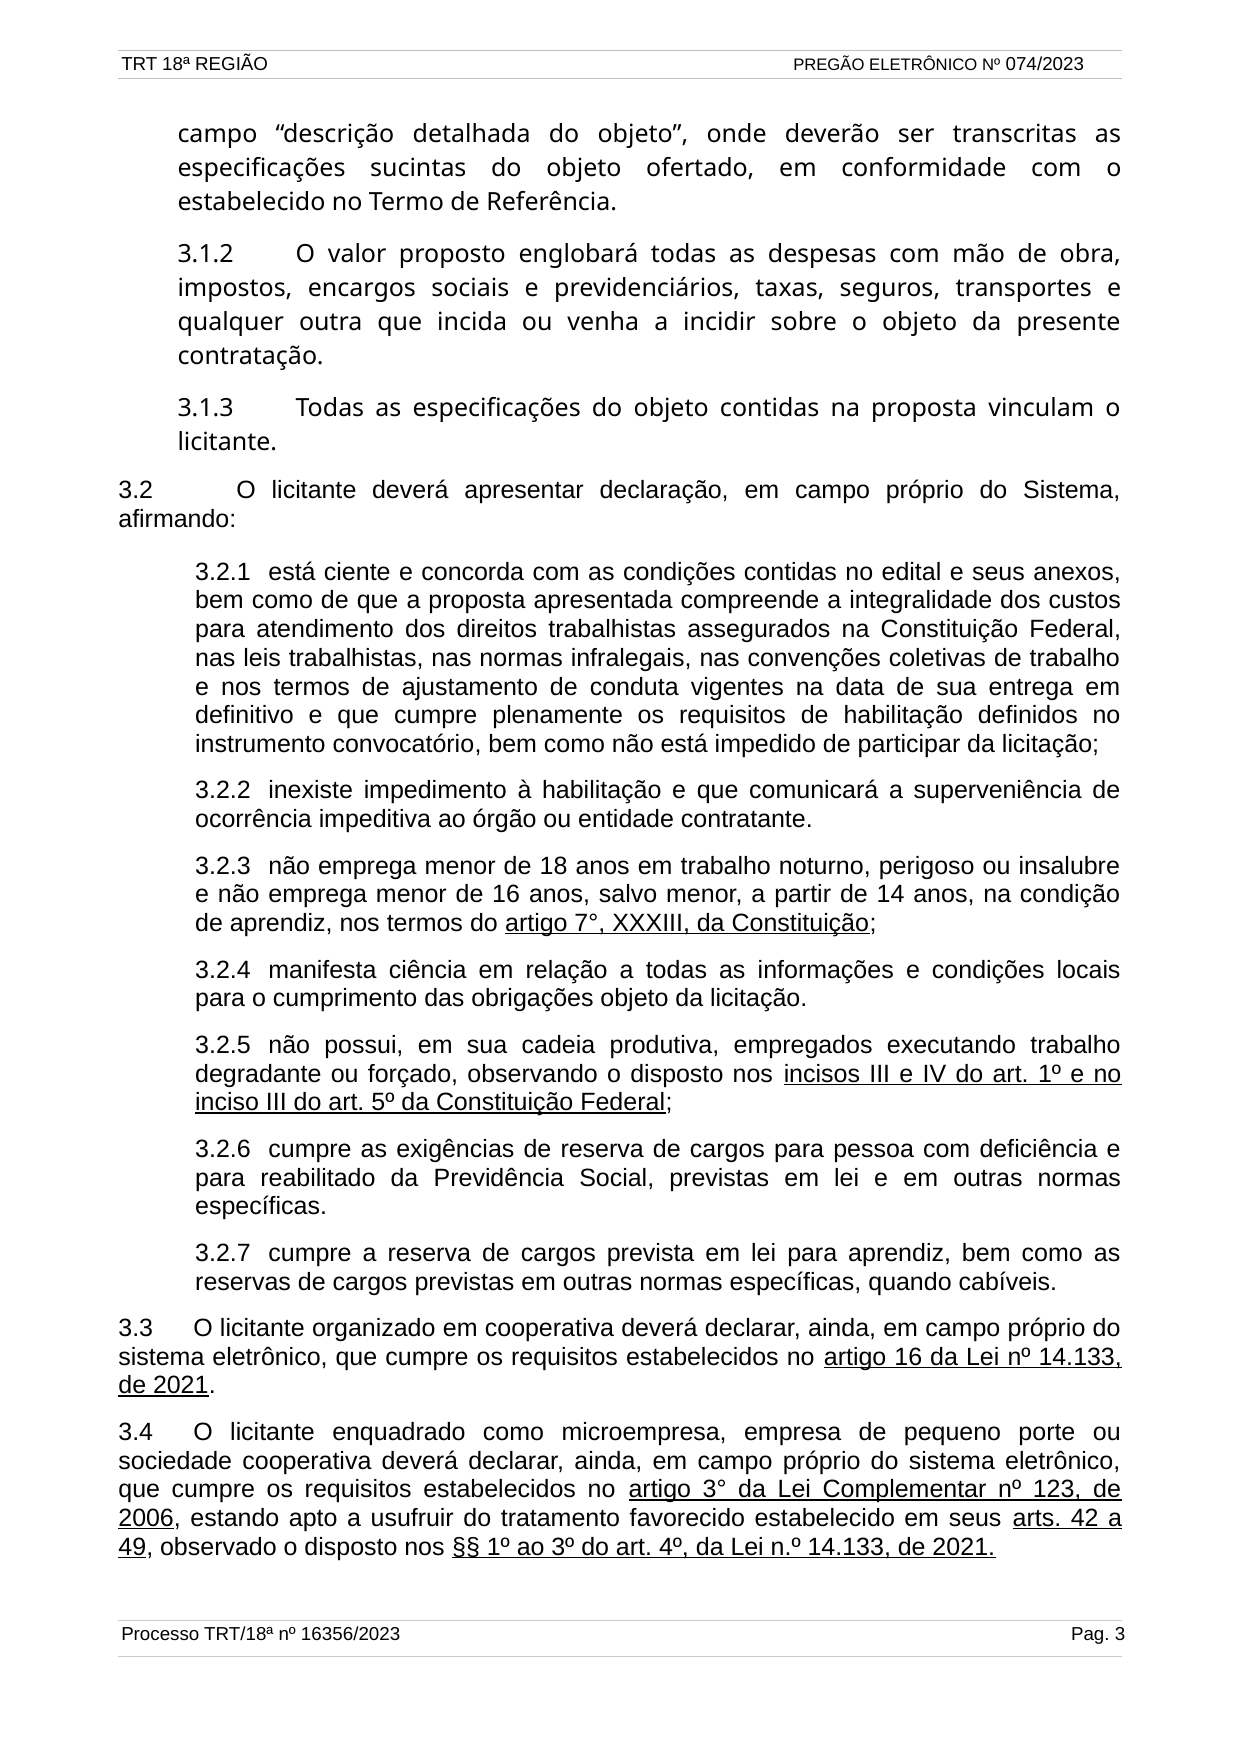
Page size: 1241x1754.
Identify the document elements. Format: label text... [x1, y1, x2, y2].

text 3.3 O licitante organizado em cooperativa deverá declarar, ainda, em campo próprio do sistema eletrônico, que cumpre os requisitos estabelecidos no artigo 16 da Lei nº 14.133, de 2021. [118, 1313, 1122, 1399]
text 3.2.3 não emprega menor de 18 anos em trabalho noturno, perigoso ou insalubre e não emprega menor de 16 anos, salvo menor, a partir de 14 anos, na condição de aprendiz, nos termos do artigo 7°, XXXIII, da Constituição; [195, 851, 1122, 937]
text campo “descrição detalhada do objeto”, onde deverão ser transcritas as especificações sucintas do objeto ofertado, em conformidade com o estabelecido no Termo de Referência. [177, 116, 1122, 218]
text 3.4 O licitante enquadrado como microempresa, empresa de pequeno porte ou sociedade cooperativa deverá declarar, ainda, em campo próprio do sistema eletrônico, que cumpre os requisitos estabelecidos no artigo 3° da Lei Complementar nº 123, de 2006, estando apto a usufruir do tratamento favorecido estabelecido em seus arts. 42 a 49, observado o disposto nos §§ 1º ao 3º do art. 4º, da Lei n.º 14.133, de 2021. [118, 1417, 1122, 1561]
text 3.2.5 não possui, em sua cadeia produtiva, empregados executando trabalho degradante ou forçado, observando o disposto nos incisos III e IV do art. 1º e no inciso III do art. 5º da Constituição Federal; [195, 1030, 1122, 1116]
text 3.1.3 Todas as especificações do objeto contidas na proposta vinculam o licitante. [177, 389, 1122, 458]
text 3.2.1 está ciente e concorda com as condições contidas no edital e seus anexos, bem como de que a proposta apresentada compreende a integralidade dos custos para atendimento dos direitos trabalhistas assegurados na Constituição Federal, nas leis trabalhistas, nas normas infralegais, nas convenções coletivas de trabalho e nos termos de ajustamento de conduta vigentes na data de sua entrega em definitivo e que cumpre plenamente os requisitos de habilitação definidos no instrumento convocatório, bem como não está impedido de participar da licitação; [195, 556, 1122, 758]
text 3.2 O licitante deverá apresentar declaração, em campo próprio do Sistema, afirmando: [118, 475, 1122, 533]
text 3.2.2 inexiste impedimento à habilitação e que comunicará a superveniência de ocorrência impeditiva ao órgão ou entidade contratante. [195, 775, 1122, 833]
text 3.1.2 O valor proposto englobará todas as despesas com mão de obra, impostos, encargos sociais e previdenciários, taxas, seguros, transportes e qualquer outra que incida ou venha a incidir sobre o objeto da presente contratação. [177, 236, 1122, 372]
text 3.2.4 manifesta ciência em relação a todas as informações e condições locais para o cumprimento das obrigações objeto da licitação. [195, 954, 1122, 1012]
text 3.2.6 cumpre as exigências de reserva de cargos para pessoa com deficiência e para reabilitado da Previdência Social, previstas em lei e em outras normas específicas. [195, 1134, 1122, 1220]
text 3.2.7 cumpre a reserva de cargos prevista em lei para aprendiz, bem como as reservas de cargos previstas em outras normas específicas, quando cabíveis. [195, 1238, 1122, 1295]
